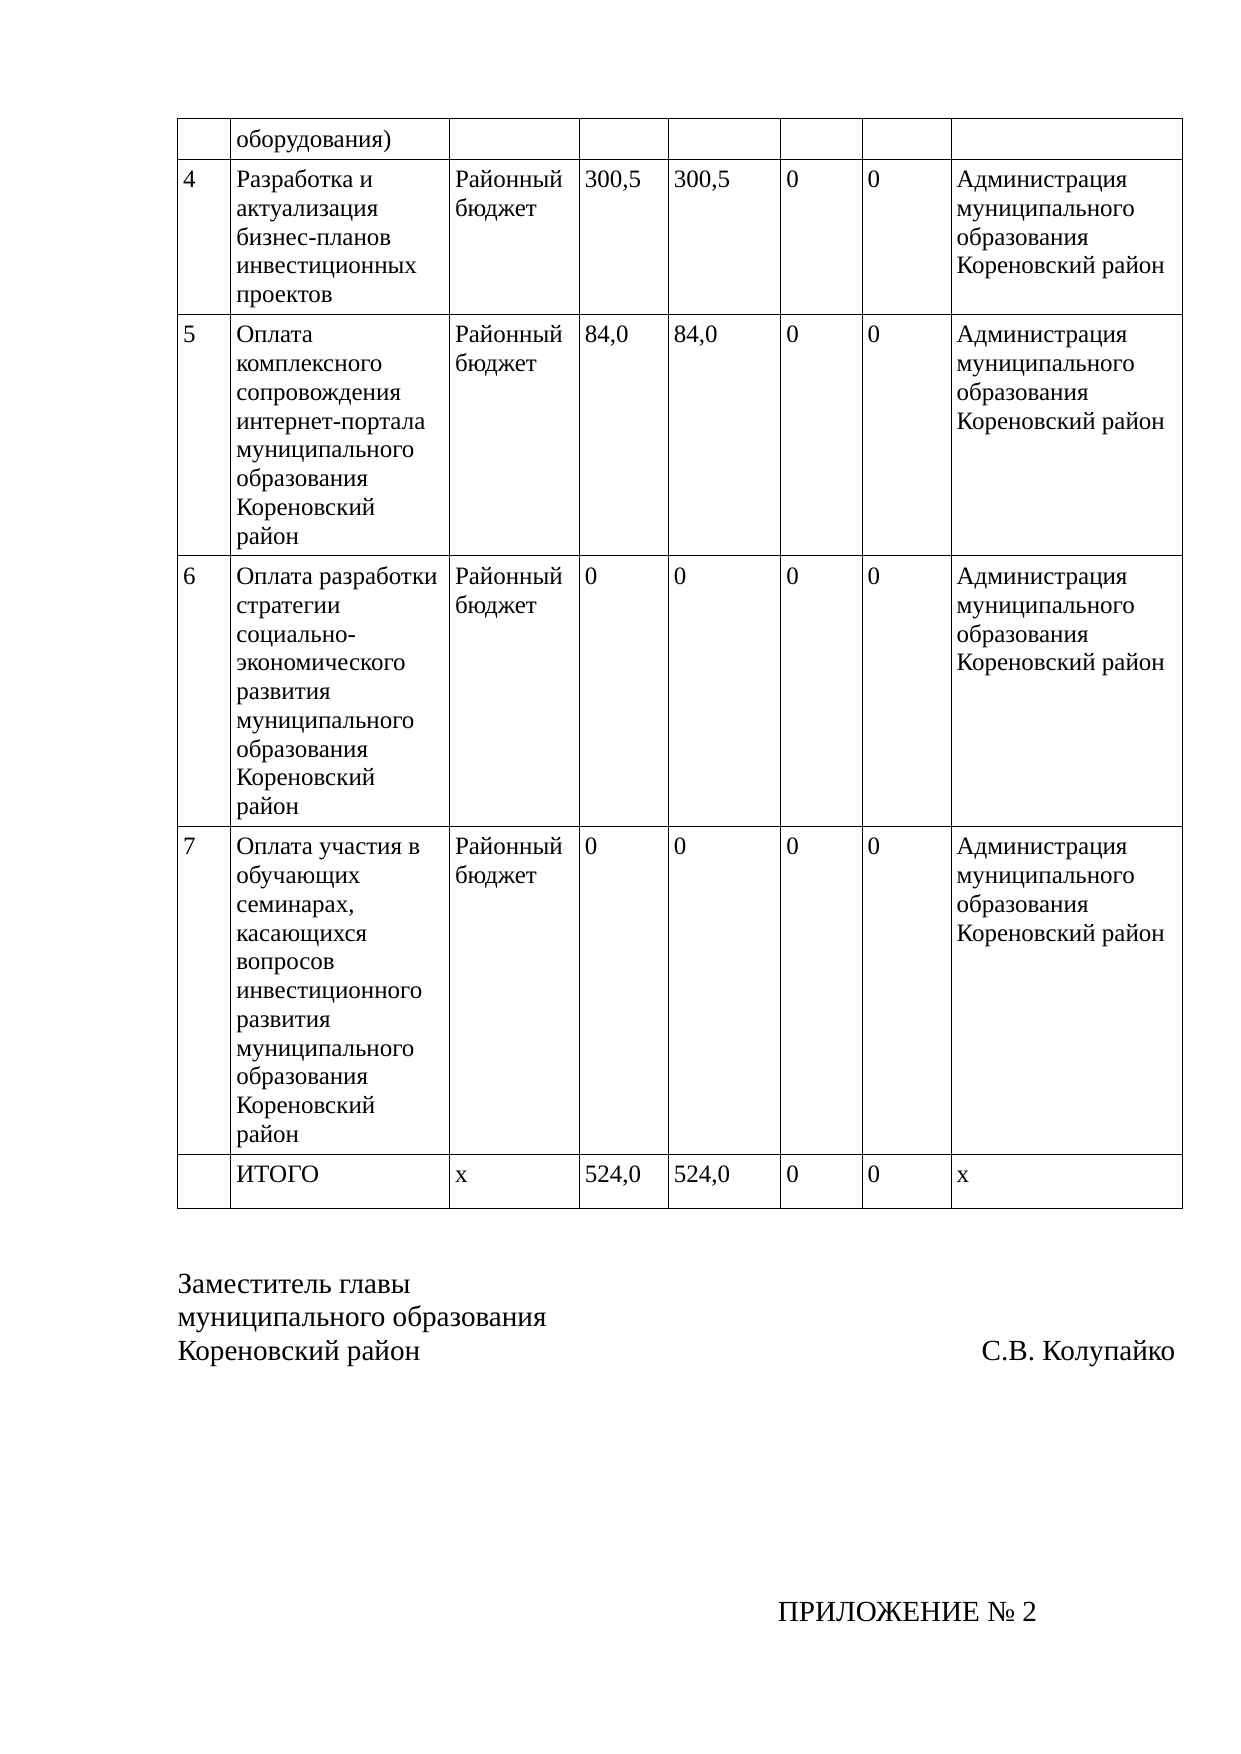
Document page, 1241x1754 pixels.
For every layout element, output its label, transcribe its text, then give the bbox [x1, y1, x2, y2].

table_cell 0 [863, 1155, 951, 1208]
table_cell 0 [863, 827, 951, 1153]
table_cell Разработка и актуализация бизнес-планов инвестиционных проектов [231, 160, 449, 314]
table_cell 0 [781, 556, 862, 826]
table_cell 524,0 [580, 1155, 668, 1208]
table_cell 0 [669, 827, 780, 1153]
table_cell [781, 119, 862, 158]
table_cell ИТОГО [231, 1155, 449, 1208]
table_cell Администрация муниципального образования Кореновский район [952, 556, 1182, 826]
table_cell 0 [781, 315, 862, 555]
table_cell [863, 119, 951, 158]
table_cell [952, 119, 1182, 158]
table_cell [178, 119, 230, 158]
table_cell Администрация муниципального образования Кореновский район [952, 160, 1182, 314]
table_cell 0 [781, 827, 862, 1153]
table_cell 0 [580, 556, 668, 826]
table_cell 6 [178, 556, 230, 826]
table_cell [450, 119, 579, 158]
table_cell [580, 119, 668, 158]
table_cell х [450, 1155, 579, 1208]
table_cell Районный бюджет [450, 556, 579, 826]
table_cell 0 [863, 315, 951, 555]
table_cell х [952, 1155, 1182, 1208]
text муниципального образования [177, 1299, 1181, 1333]
table_cell 4 [178, 160, 230, 314]
table_cell [669, 119, 780, 158]
table_cell 300,5 [669, 160, 780, 314]
table_cell Районный бюджет [450, 315, 579, 555]
table_cell 5 [178, 315, 230, 555]
table_cell 0 [781, 160, 862, 314]
table_cell Администрация муниципального образования Кореновский район [952, 827, 1182, 1153]
table_cell 0 [580, 827, 668, 1153]
text Заместитель главы [177, 1266, 1181, 1299]
table_cell оборудования) [231, 119, 449, 158]
table_cell 84,0 [669, 315, 780, 555]
text ПРИЛОЖЕНИЕ № 2 [177, 1594, 1181, 1627]
table_cell Районный бюджет [450, 827, 579, 1153]
table_cell Администрация муниципального образования Кореновский район [952, 315, 1182, 555]
table_cell 300,5 [580, 160, 668, 314]
table_cell 84,0 [580, 315, 668, 555]
table_cell [178, 1155, 230, 1208]
table_cell 0 [863, 160, 951, 314]
table_cell 0 [669, 556, 780, 826]
text Кореновский район С.В. Колупайко [177, 1333, 1181, 1367]
table_cell Районный бюджет [450, 160, 579, 314]
table_cell 524,0 [669, 1155, 780, 1208]
table_cell Оплата разработки стратегии социально-экономического развития муниципального образования Кореновский район [231, 556, 449, 826]
table_cell 7 [178, 827, 230, 1153]
table_cell Оплата комплексного сопровождения интернет-портала муниципального образования Кореновский район [231, 315, 449, 555]
table_cell 0 [863, 556, 951, 826]
table_cell 0 [781, 1155, 862, 1208]
table_cell Оплата участия в обучающих семинарах, касающихся вопросов инвестиционного развития муниципального образования Кореновский район [231, 827, 449, 1153]
